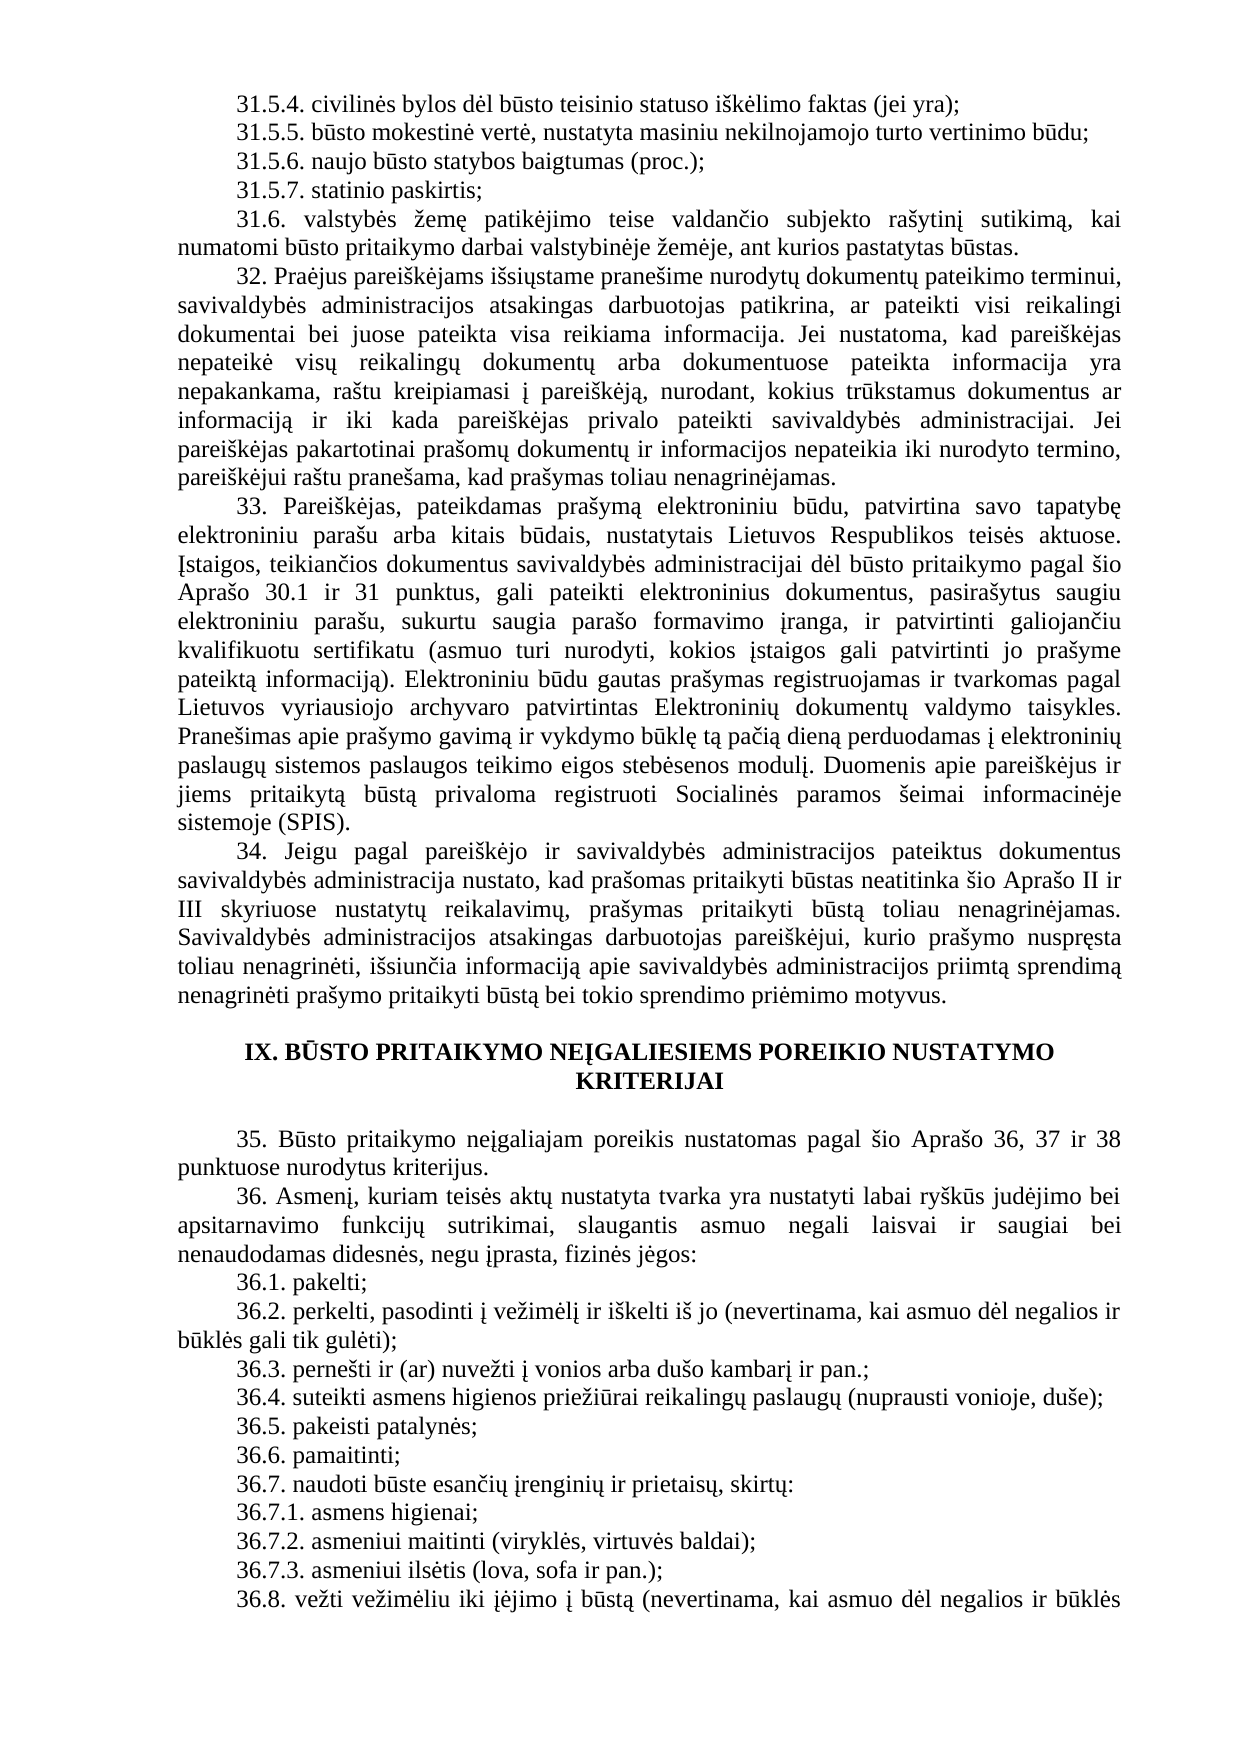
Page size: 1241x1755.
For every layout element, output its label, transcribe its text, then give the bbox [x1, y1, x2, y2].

text 36.7.1. asmens higienai; [177, 1497, 1122, 1526]
text 36.2. perkelti, pasodinti į vežimėlį ir iškelti iš jo (nevertinama, kai asmuo dėl negalios ir būklės gali tik gulėti); [177, 1296, 1122, 1354]
text 36.3. pernešti ir (ar) nuvežti į vonios arba dušo kambarį ir pan.; [177, 1354, 1122, 1382]
text 36.7.2. asmeniui maitinti (viryklės, virtuvės baldai); [177, 1526, 1122, 1555]
text 31.5.7. statinio paskirtis; [177, 175, 1122, 204]
text 31.5.4. civilinės bylos dėl būsto teisinio statuso iškėlimo faktas (jei yra); [177, 89, 1122, 117]
text 36.6. pamaitinti; [177, 1440, 1122, 1469]
text 34. Jeigu pagal pareiškėjo ir savivaldybės administracijos pateiktus dokumentus savivaldybės administracija nustato, kad prašomas pritaikyti būstas neatitinka šio Aprašo II ir III skyriuose nustatytų reikalavimų, prašymas pritaikyti būstą toliau nenagrinėjamas. Savivaldybės administracijos atsakingas darbuotojas pareiškėjui, kurio prašymo nuspręsta toliau nenagrinėti, išsiunčia informaciją apie savivaldybės administracijos priimtą sprendimą nenagrinėti prašymo pritaikyti būstą bei tokio sprendimo priėmimo motyvus. [177, 836, 1122, 1009]
text 33. Pareiškėjas, pateikdamas prašymą elektroniniu būdu, patvirtina savo tapatybę elektroniniu parašu arba kitais būdais, nustatytais Lietuvos Respublikos teisės aktuose. Įstaigos, teikiančios dokumentus savivaldybės administracijai dėl būsto pritaikymo pagal šio Aprašo 30.1 ir 31 punktus, gali pateikti elektroninius dokumentus, pasirašytus saugiu elektroniniu parašu, sukurtu saugia parašo formavimo įranga, ir patvirtinti galiojančiu kvalifikuotu sertifikatu (asmuo turi nurodyti, kokios įstaigos gali patvirtinti jo prašyme pateiktą informaciją). Elektroniniu būdu gautas prašymas registruojamas ir tvarkomas pagal Lietuvos vyriausiojo archyvaro patvirtintas Elektroninių dokumentų valdymo taisykles. Pranešimas apie prašymo gavimą ir vykdymo būklę tą pačią dieną perduodamas į elektroninių paslaugų sistemos paslaugos teikimo eigos stebėsenos modulį. Duomenis apie pareiškėjus ir jiems pritaikytą būstą privaloma registruoti Socialinės paramos šeimai informacinėje sistemoje (SPIS). [177, 491, 1122, 836]
text 36.7.3. asmeniui ilsėtis (lova, sofa ir pan.); [177, 1555, 1122, 1584]
text 36.4. suteikti asmens higienos priežiūrai reikalingų paslaugų (nuprausti vonioje, duše); [177, 1382, 1122, 1411]
text 31.5.6. naujo būsto statybos baigtumas (proc.); [177, 146, 1122, 175]
text 36.1. pakelti; [177, 1267, 1122, 1296]
text 36.7. naudoti būste esančių įrenginių ir prietaisų, skirtų: [177, 1469, 1122, 1497]
text 32. Praėjus pareiškėjams išsiųstame pranešime nurodytų dokumentų pateikimo terminui, savivaldybės administracijos atsakingas darbuotojas patikrina, ar pateikti visi reikalingi dokumentai bei juose pateikta visa reikiama informacija. Jei nustatoma, kad pareiškėjas nepateikė visų reikalingų dokumentų arba dokumentuose pateikta informacija yra nepakankama, raštu kreipiamasi į pareiškėją, nurodant, kokius trūkstamus dokumentus ar informaciją ir iki kada pareiškėjas privalo pateikti savivaldybės administracijai. Jei pareiškėjas pakartotinai prašomų dokumentų ir informacijos nepateikia iki nurodyto termino, pareiškėjui raštu pranešama, kad prašymas toliau nenagrinėjamas. [177, 261, 1122, 491]
text 36. Asmenį, kuriam teisės aktų nustatyta tvarka yra nustatyti labai ryškūs judėjimo bei apsitarnavimo funkcijų sutrikimai, slaugantis asmuo negali laisvai ir saugiai bei nenaudodamas didesnės, negu įprasta, fizinės jėgos: [177, 1181, 1122, 1267]
text 31.5.5. būsto mokestinė vertė, nustatyta masiniu nekilnojamojo turto vertinimo būdu; [177, 117, 1122, 146]
text 36.5. pakeisti patalynės; [177, 1411, 1122, 1440]
text 35. Būsto pritaikymo neįgaliajam poreikis nustatomas pagal šio Aprašo 36, 37 ir 38 punktuose nurodytus kriterijus. [177, 1124, 1122, 1181]
text 36.8. vežti vežimėliu iki įėjimo į būstą (nevertinama, kai asmuo dėl negalios ir būklės [177, 1584, 1122, 1612]
text 31.6. valstybės žemę patikėjimo teise valdančio subjekto rašytinį sutikimą, kai numatomi būsto pritaikymo darbai valstybinėje žemėje, ant kurios pastatytas būstas. [177, 204, 1122, 261]
text IX. Būsto pritaikymo NEĮGALIESIEMS poreikio nustatymo kriterijai [177, 1037, 1122, 1095]
